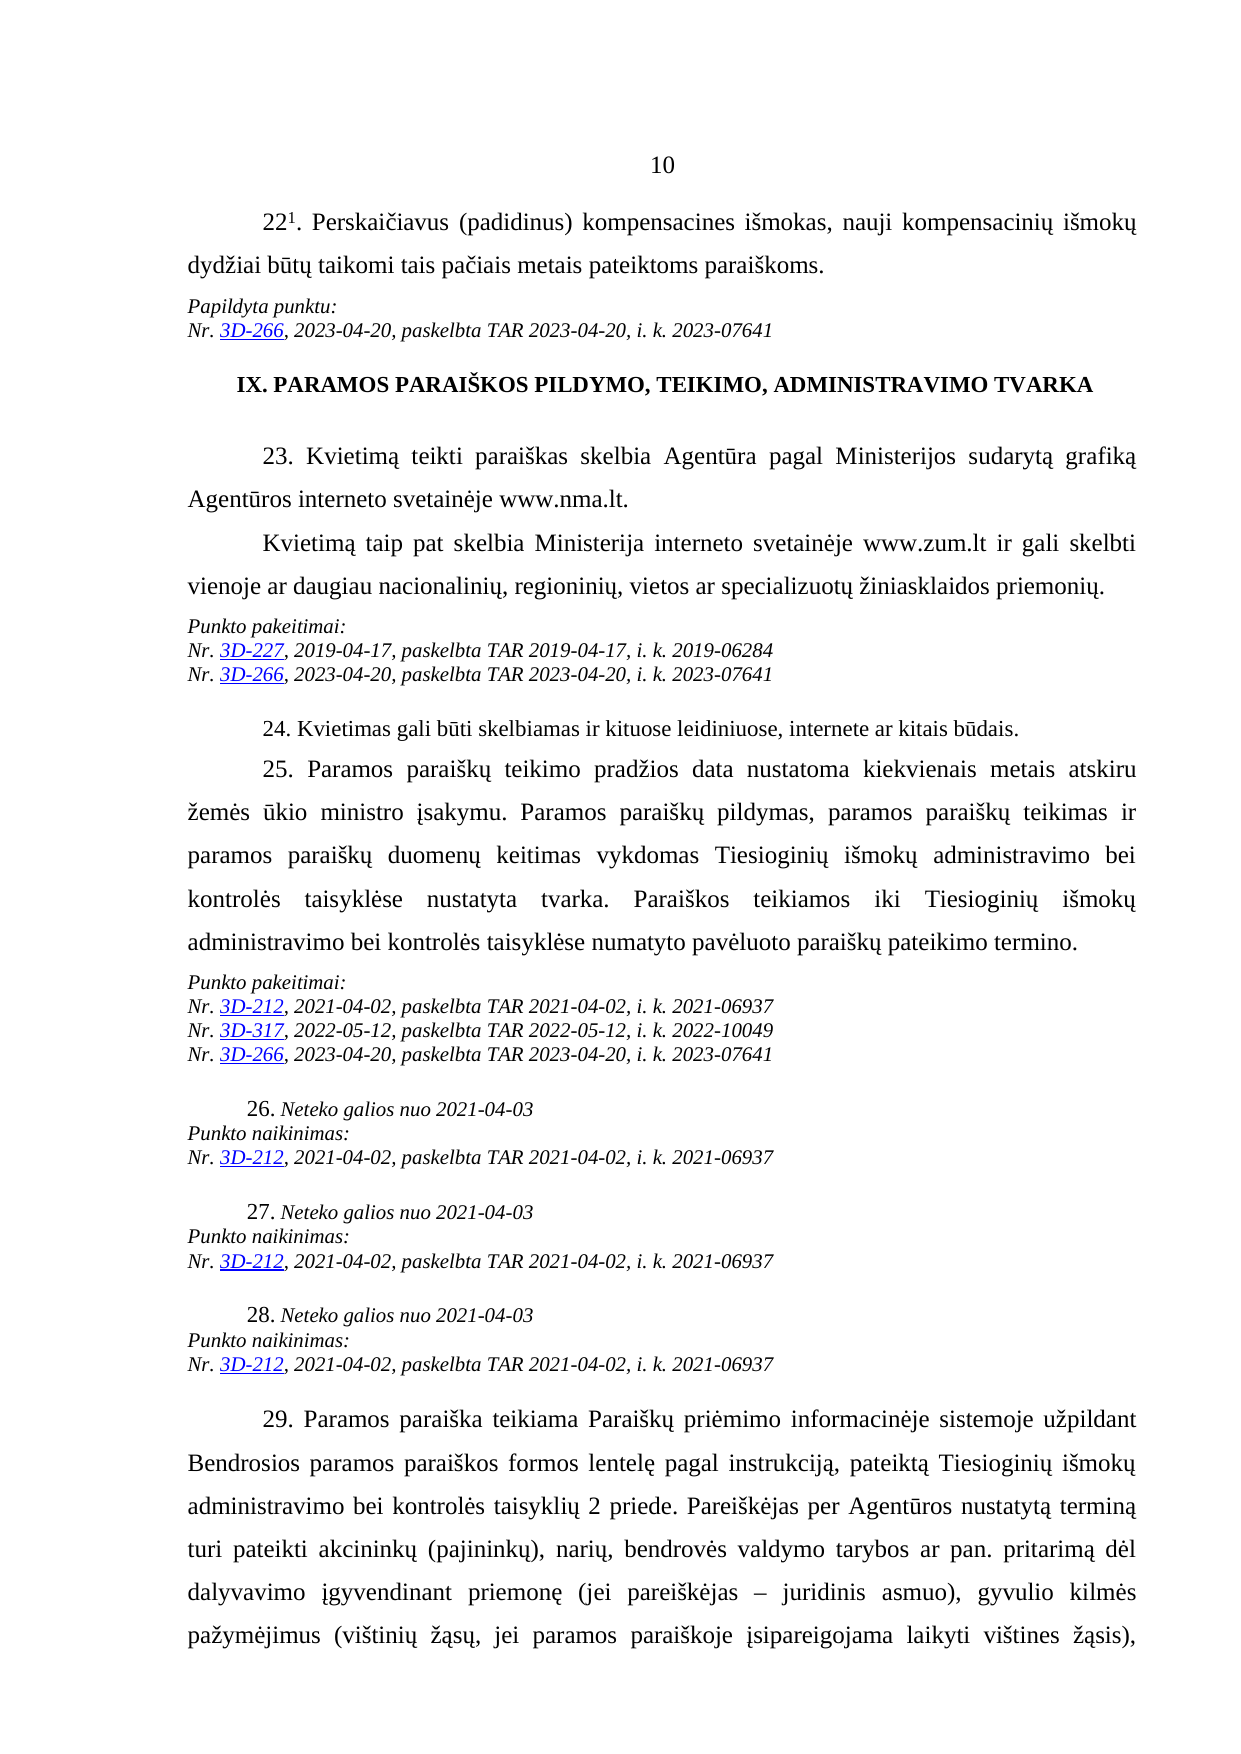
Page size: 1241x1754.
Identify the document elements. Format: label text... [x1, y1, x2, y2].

text 23. Kvietimą teikti paraiškas skelbia Agentūra pagal Ministerijos sudarytą grafiką Agentūros interneto svetainėje www.nma.lt. [187, 441, 1137, 513]
text 29. Paramos paraiška teikiama Paraiškų priėmimo informacinėje sistemoje užpildant Bendrosios paramos paraiškos formos lentelę pagal instrukciją, pateiktą Tiesioginių išmokų administravimo bei kontrolės taisyklių 2 priede. Pareiškėjas per Agentūros nustatytą terminą turi pateikti akcininkų (pajininkų), narių, bendrovės valdymo tarybos ar pan. pritarimą dėl dalyvavimo įgyvendinant priemonę (jei pareiškėjas – juridinis asmuo), gyvulio kilmės pažymėjimus (vištinių žąsų, jei paramos paraiškoje įsipareigojama laikyti vištines žąsis), [187, 1404, 1137, 1649]
text Punkto naikinimas: [187, 1328, 1137, 1352]
text Nr. 3D-266, 2023-04-20, paskelbta TAR 2023-04-20, i. k. 2023-07641 [187, 318, 1137, 342]
text 24. Kvietimas gali būti skelbiamas ir kituose leidiniuose, internete ar kitais būdais. [187, 715, 1137, 741]
text Nr. 3D-317, 2022-05-12, paskelbta TAR 2022-05-12, i. k. 2022-10049 [187, 1018, 1137, 1042]
text Punkto naikinimas: [187, 1121, 1137, 1145]
text 26. Neteko galios nuo 2021-04-03 [187, 1095, 1137, 1121]
text Punkto pakeitimai: [187, 970, 1137, 994]
text Kvietimą taip pat skelbia Ministerija interneto svetainėje www.zum.lt ir gali skelbti vienoje ar daugiau nacionalinių, regioninių, vietos ar specializuotų žiniasklaidos priemonių. [187, 528, 1137, 599]
text Papildyta punktu: [187, 294, 1137, 318]
text Punkto naikinimas: [187, 1224, 1137, 1248]
text Nr. 3D-212, 2021-04-02, paskelbta TAR 2021-04-02, i. k. 2021-06937 [187, 1352, 1137, 1376]
text 25. Paramos paraiškų teikimo pradžios data nustatoma kiekvienais metais atskiru žemės ūkio ministro įsakymu. Paramos paraiškų pildymas, paramos paraiškų teikimas ir paramos paraiškų duomenų keitimas vykdomas Tiesioginių išmokų administravimo bei kontrolės taisyklėse nustatyta tvarka. Paraiškos teikiamos iki Tiesioginių išmokų administravimo bei kontrolės taisyklėse numatyto pavėluoto paraiškų pateikimo termino. [187, 754, 1137, 956]
text 28. Neteko galios nuo 2021-04-03 [187, 1301, 1137, 1328]
text Nr. 3D-227, 2019-04-17, paskelbta TAR 2019-04-17, i. k. 2019-06284 [187, 638, 1137, 662]
text Nr. 3D-266, 2023-04-20, paskelbta TAR 2023-04-20, i. k. 2023-07641 [187, 662, 1137, 686]
text Nr. 3D-212, 2021-04-02, paskelbta TAR 2021-04-02, i. k. 2021-06937 [187, 994, 1137, 1018]
text 27. Neteko galios nuo 2021-04-03 [187, 1198, 1137, 1224]
text Nr. 3D-212, 2021-04-02, paskelbta TAR 2021-04-02, i. k. 2021-06937 [187, 1248, 1137, 1273]
text IX. PARAMOS PARAIŠKOS PILDYMO, TEIKIMO, ADMINISTRAVIMO TVARKA [187, 371, 1137, 397]
text Nr. 3D-266, 2023-04-20, paskelbta TAR 2023-04-20, i. k. 2023-07641 [187, 1042, 1137, 1066]
text Nr. 3D-212, 2021-04-02, paskelbta TAR 2021-04-02, i. k. 2021-06937 [187, 1145, 1137, 1169]
text 221. Perskaičiavus (padidinus) kompensacines išmokas, nauji kompensacinių išmokų dydžiai būtų taikomi tais pačiais metais pateiktoms paraiškoms. [187, 207, 1137, 279]
text Punkto pakeitimai: [187, 614, 1137, 638]
